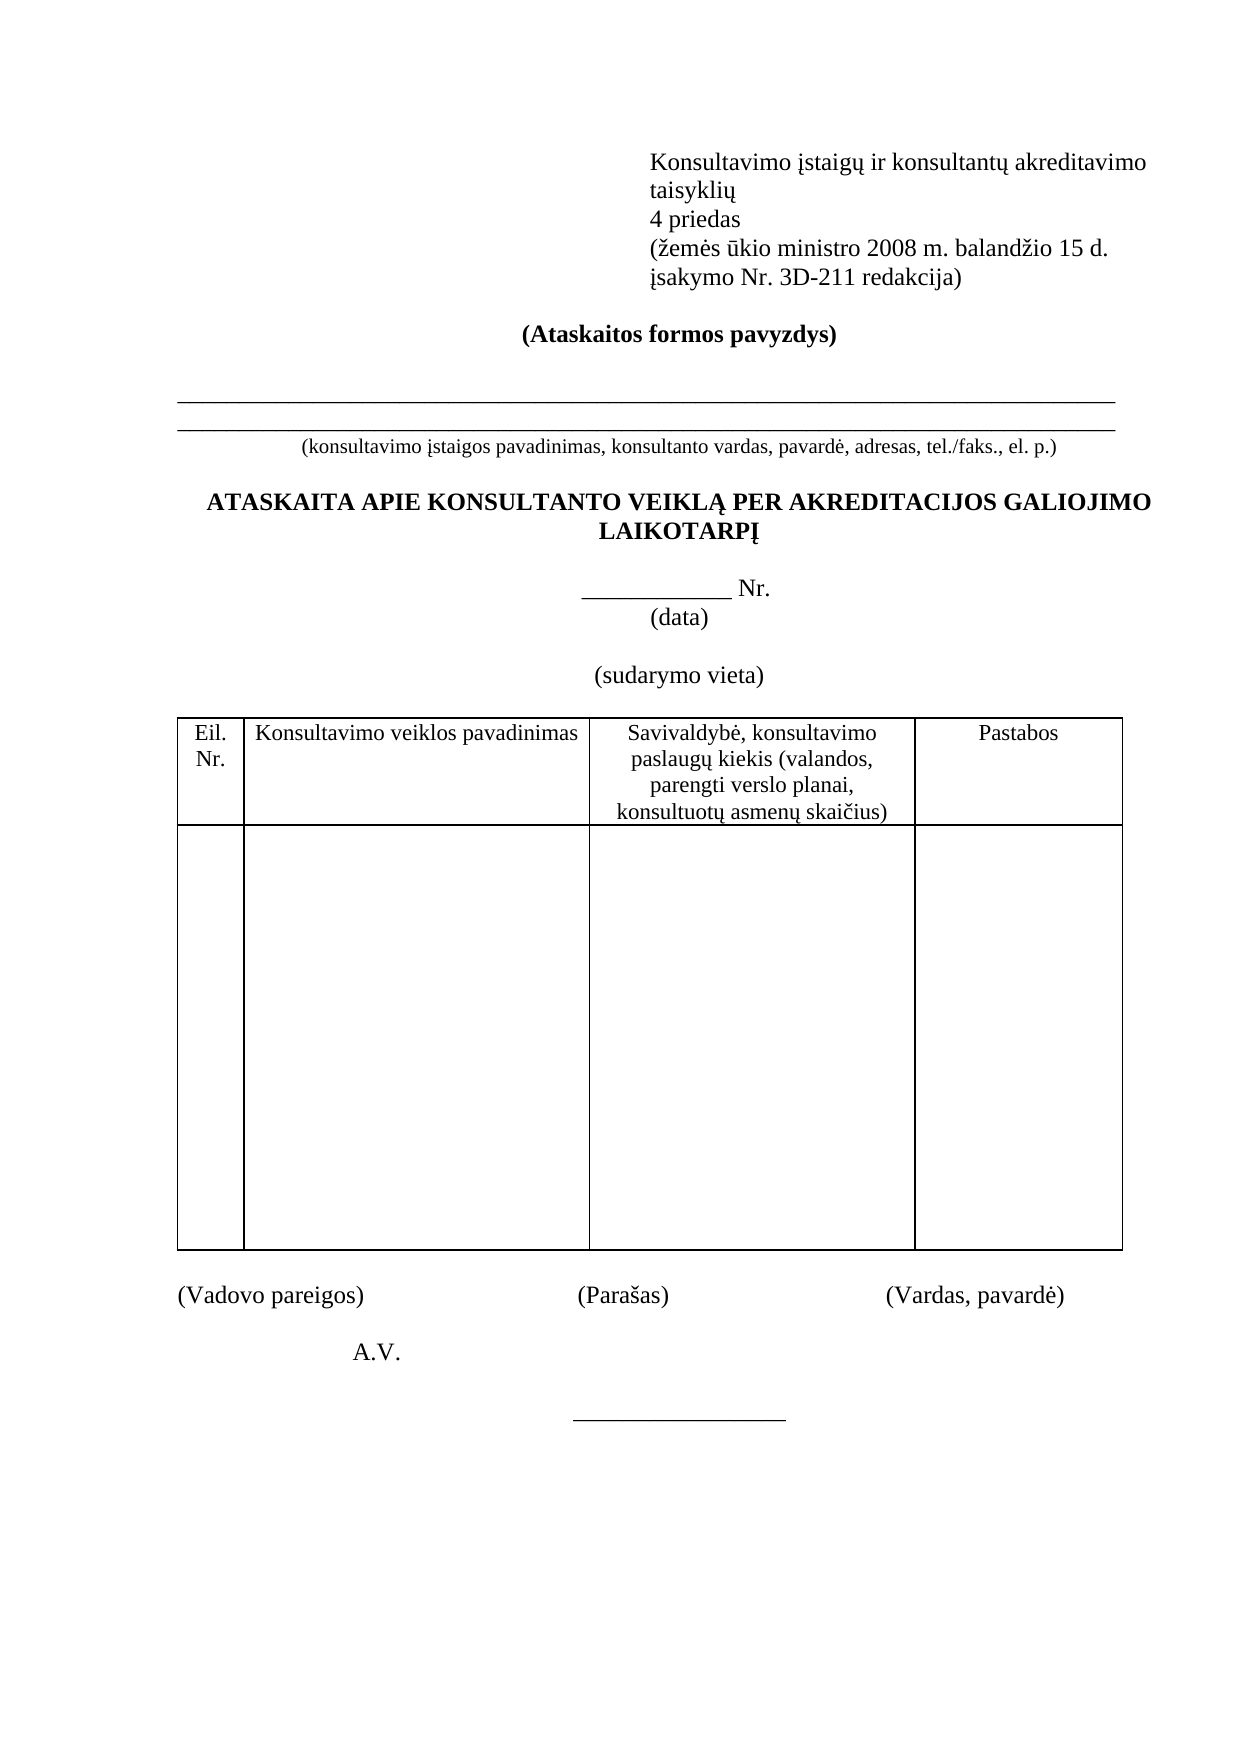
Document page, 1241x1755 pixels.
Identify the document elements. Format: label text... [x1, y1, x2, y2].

text Konsultavimo įstaigų ir konsultantų akreditavimo taisyklių [649, 147, 1181, 204]
text (data) [177, 602, 1181, 631]
text ____________ Nr. [177, 573, 1181, 602]
text (konsultavimo įstaigos pavadinimas, konsultanto vardas, pavardė, adresas, tel./faks., el. p.) [177, 434, 1181, 458]
text (Ataskaitos formos pavyzdys) [177, 319, 1181, 348]
text _ [177, 406, 1181, 434]
text (Vadovo pareigos) (Parašas) (Vardas, pavardė) [177, 1280, 1181, 1308]
text ATASKAITA APIE KONSULTANTO VEIKLĄ PER AKREDITACIJOS GALIOJIMO LAIKOTARPĮ [177, 487, 1181, 545]
text (sudarymo vieta) [177, 660, 1181, 688]
table_cell [178, 826, 243, 1249]
text A.V. [177, 1337, 1181, 1366]
table_cell [916, 826, 1122, 1249]
table_header Savivaldybė, konsultavimo paslaugų kiekis (valandos, parengti verslo planai, konsultuotų asmenų skaičius) [590, 719, 914, 824]
text (žemės ūkio ministro 2008 m. balandžio 15 d. įsakymo Nr. 3D-211 redakcija) [649, 233, 1181, 291]
table_cell [245, 826, 589, 1249]
table_header Pastabos [916, 719, 1122, 824]
table_header Eil. Nr. [178, 719, 243, 824]
table_cell [590, 826, 914, 1249]
text 4 priedas [649, 204, 1181, 233]
text _ [177, 377, 1181, 406]
text _________________ [177, 1395, 1181, 1423]
table_header Konsultavimo veiklos pavadinimas [245, 719, 589, 824]
